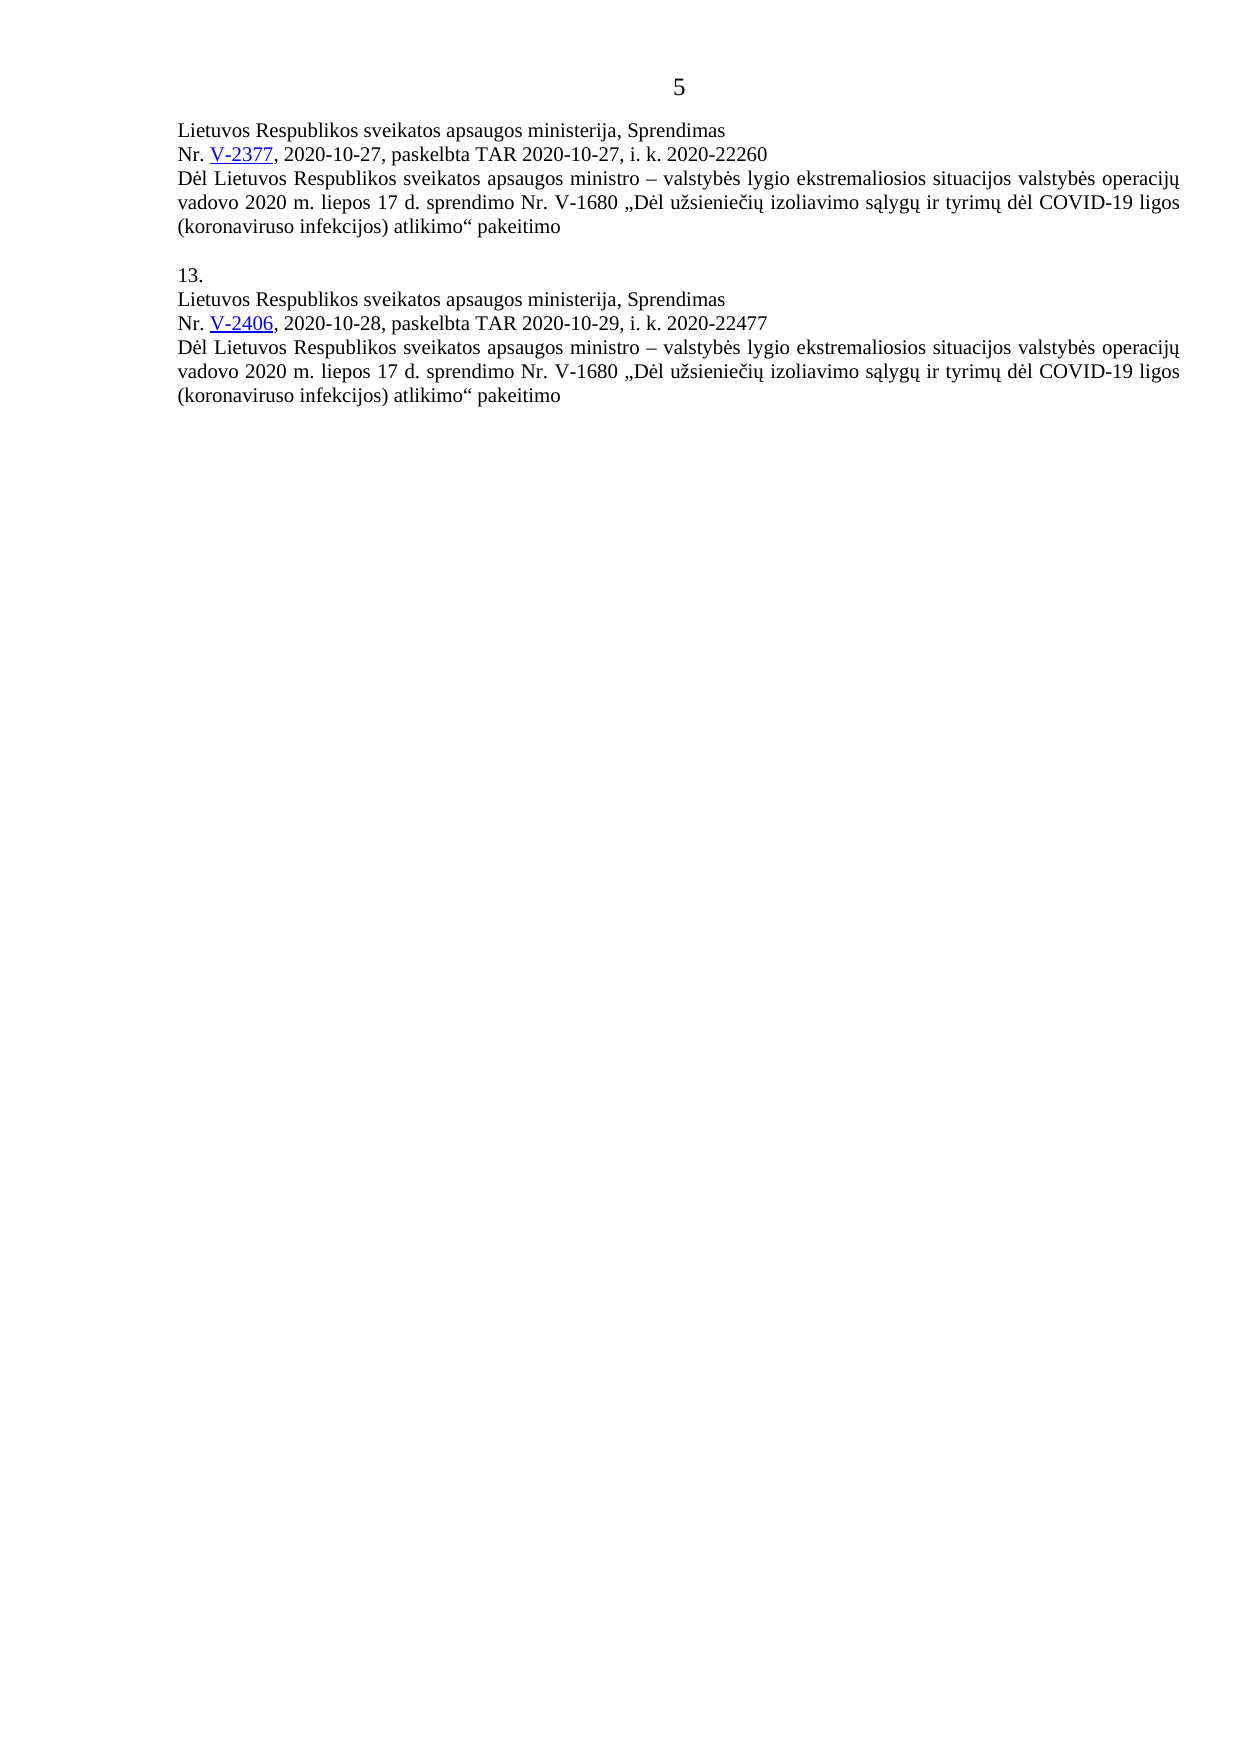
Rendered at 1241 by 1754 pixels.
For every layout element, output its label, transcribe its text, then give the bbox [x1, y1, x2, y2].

text Lietuvos Respublikos sveikatos apsaugos ministerija, Sprendimas [177, 118, 1181, 142]
text Lietuvos Respublikos sveikatos apsaugos ministerija, Sprendimas [177, 287, 1181, 311]
text Dėl Lietuvos Respublikos sveikatos apsaugos ministro – valstybės lygio ekstremaliosios situacijos valstybės operacijų vadovo 2020 m. liepos 17 d. sprendimo Nr. V-1680 „Dėl užsieniečių izoliavimo sąlygų ir tyrimų dėl COVID-19 ligos (koronaviruso infekcijos) atlikimo“ pakeitimo [177, 335, 1181, 407]
text Dėl Lietuvos Respublikos sveikatos apsaugos ministro – valstybės lygio ekstremaliosios situacijos valstybės operacijų vadovo 2020 m. liepos 17 d. sprendimo Nr. V-1680 „Dėl užsieniečių izoliavimo sąlygų ir tyrimų dėl COVID-19 ligos (koronaviruso infekcijos) atlikimo“ pakeitimo [177, 166, 1181, 238]
text Nr. V-2377, 2020-10-27, paskelbta TAR 2020-10-27, i. k. 2020-22260 [177, 142, 1181, 166]
text 13. [177, 262, 1181, 287]
text Nr. V-2406, 2020-10-28, paskelbta TAR 2020-10-29, i. k. 2020-22477 [177, 311, 1181, 335]
